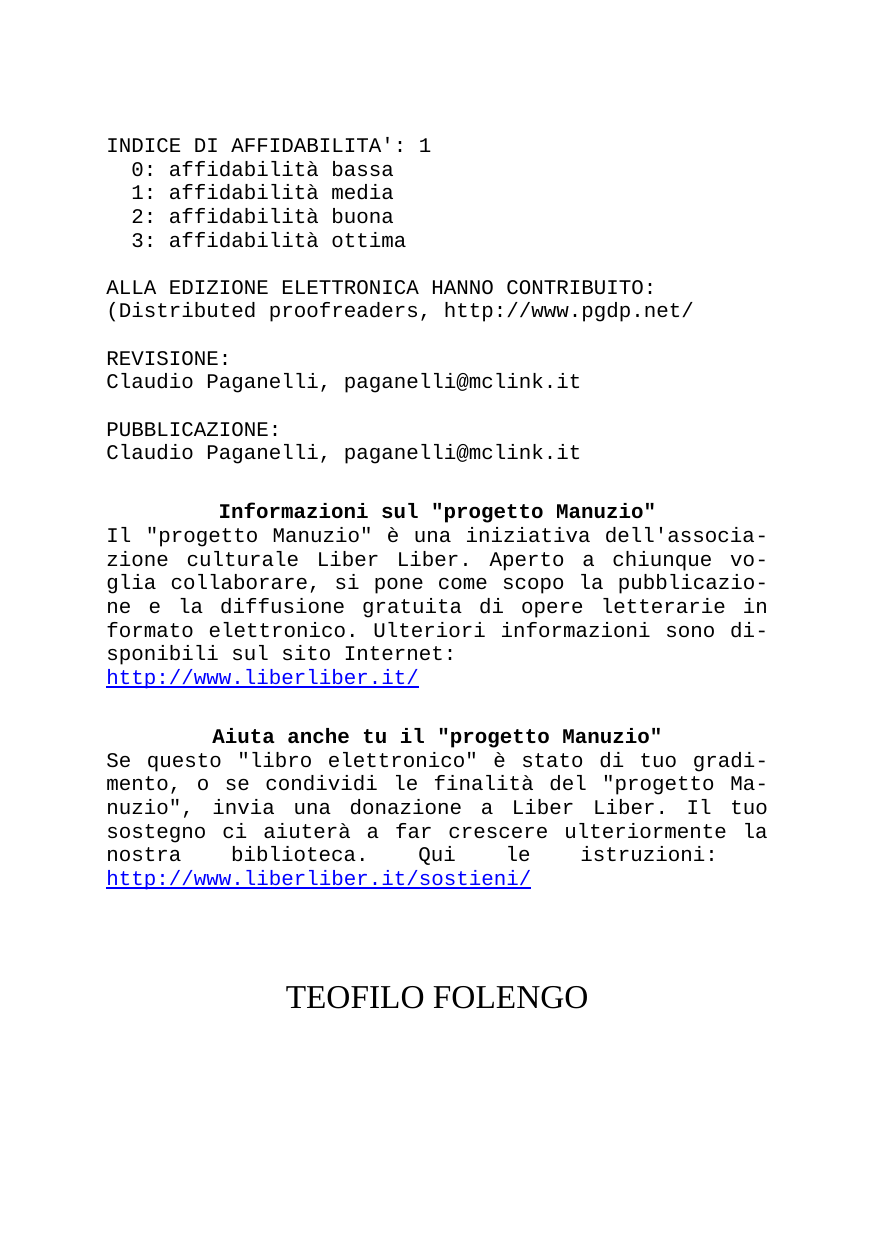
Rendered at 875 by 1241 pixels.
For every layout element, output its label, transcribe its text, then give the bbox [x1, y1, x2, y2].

text INDICE DI AFFIDABILITA': 1 [106, 135, 768, 159]
text Claudio Paganelli, paganelli@mclink.it [106, 371, 768, 395]
text 0: affidabilità bassa [106, 159, 768, 182]
text 3: affidabilità ottima [106, 229, 768, 253]
text 1: affidabilità media [106, 182, 768, 206]
text Aiuta anche tu il "progetto Manuzio" [106, 726, 768, 750]
text TEOFILO FOLENGO [106, 978, 768, 1016]
text (Distributed proofreaders, http://www.pgdp.net/ [106, 301, 768, 324]
text http://www.liberliber.it/ [106, 667, 768, 691]
text PUBBLICAZIONE: [106, 419, 768, 442]
text 2: affidabilità buona [106, 206, 768, 229]
text Claudio Paganelli, paganelli@mclink.it [106, 442, 768, 466]
text ALLA EDIZIONE ELETTRONICA HANNO CONTRIBUITO: [106, 277, 768, 301]
text Il "progetto Manuzio" è una iniziativa dell'associa­zione culturale Liber Liber. Aperto a chiunque vo­glia collaborare, si pone come scopo la pubblicazio­ne e la diffusione gratuita di opere letterarie in formato elettronico. Ulteriori informazioni sono di­sponibili sul sito Internet: [106, 525, 768, 667]
text Se questo "libro elettronico" è stato di tuo gradi­mento, o se condividi le finalità del "progetto Ma­nuzio", invia una donazione a Liber Liber. Il tuo sostegno ci aiuterà a far crescere ulteriormente la nostra biblioteca. Qui le istruzioni: http://www.liberliber.it/sostieni/ [106, 750, 768, 892]
text Informazioni sul "progetto Manuzio" [106, 501, 768, 525]
text REVISIONE: [106, 348, 768, 371]
